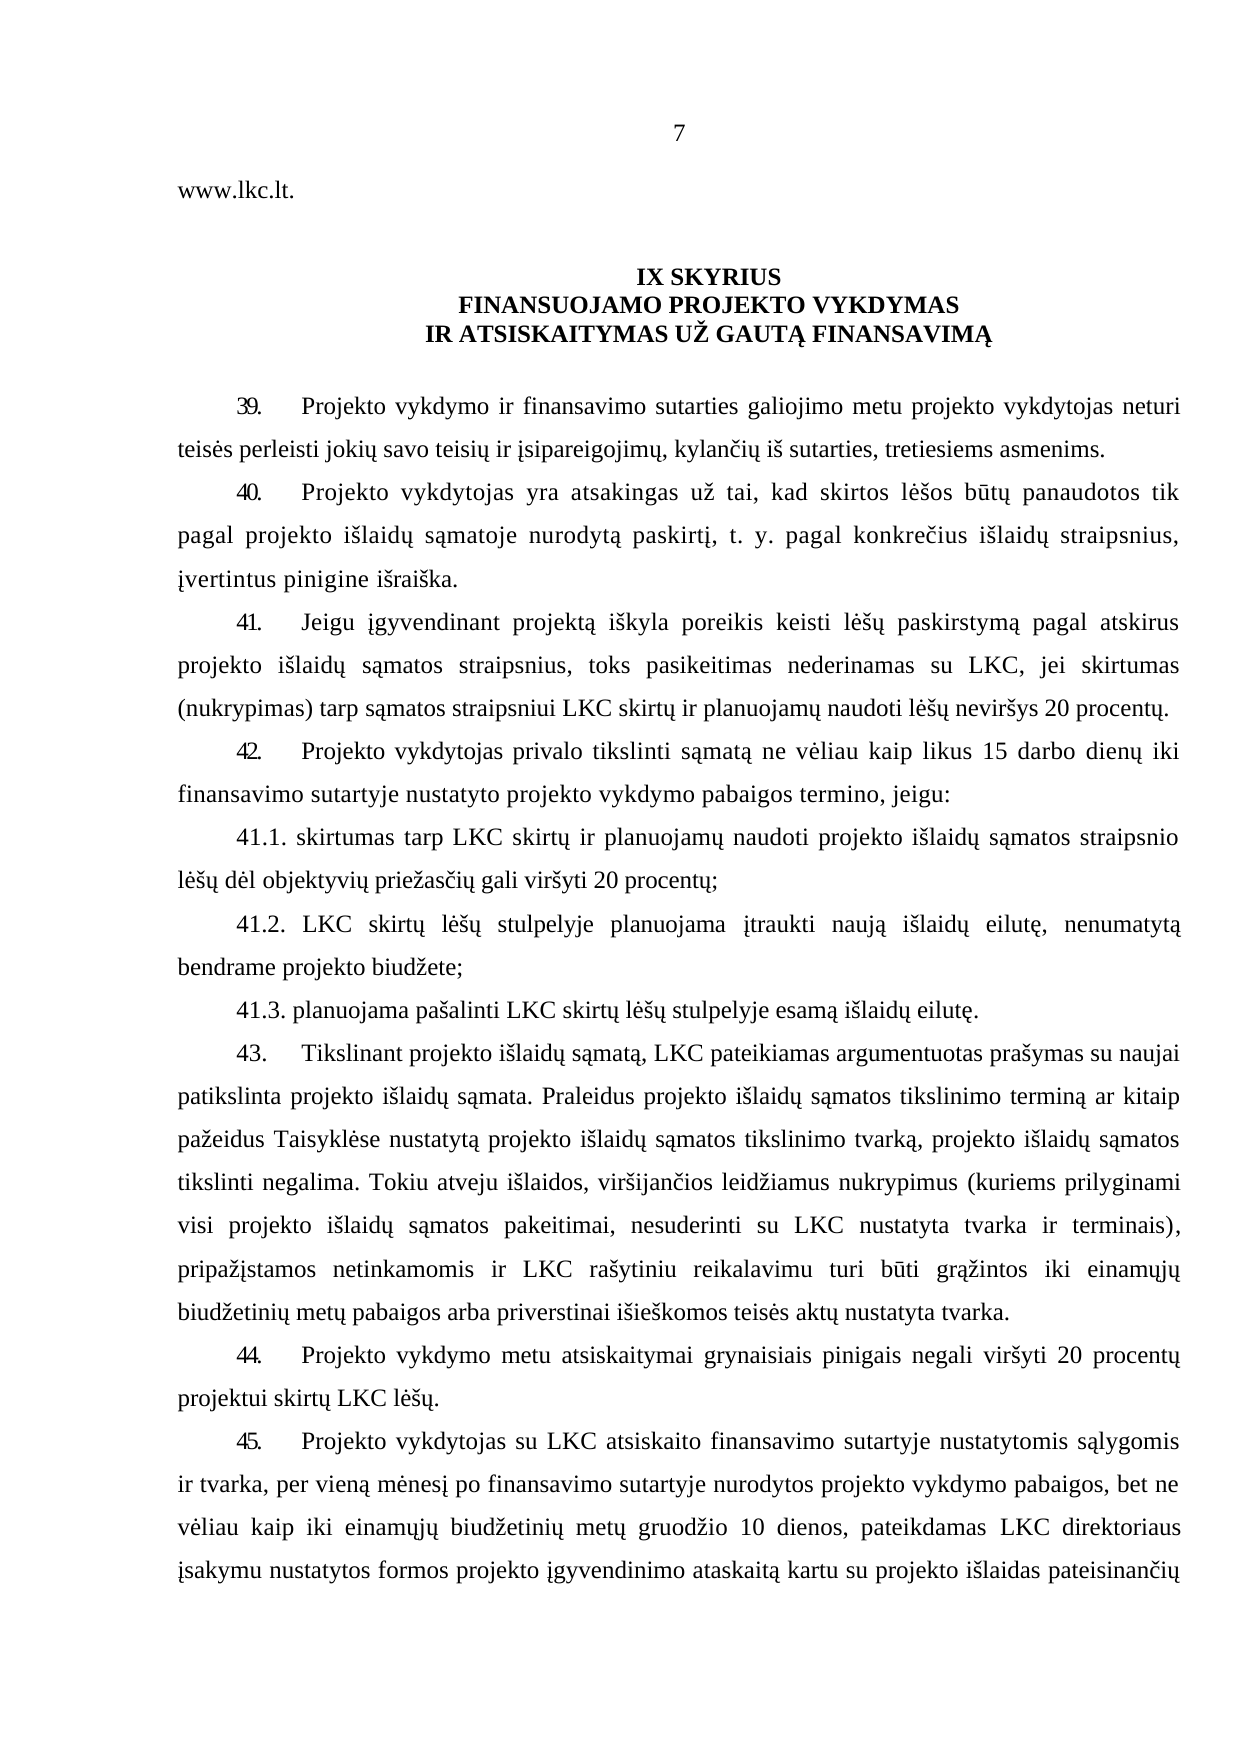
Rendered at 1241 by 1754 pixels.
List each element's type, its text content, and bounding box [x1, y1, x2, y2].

text 41.1. skirtumas tarp LKC skirtų ir planuojamų naudoti projekto išlaidų sąmatos straipsnio lėšų dėl objektyvių priežasčių gali viršyti 20 procentų; [177, 822, 1181, 894]
text ir ATSISKAITYMAS UŽ GAUTĄ FINANSAVIMĄ [177, 319, 1181, 348]
text 42. Projekto vykdytojas privalo tikslinti sąmatą ne vėliau kaip likus 15 darbo dienų iki finansavimo sutartyje nustatyto projekto vykdymo pabaigos termino, jeigu: [177, 736, 1181, 808]
text 40. Projekto vykdytojas yra atsakingas už tai, kad skirtos lėšos būtų panaudotos tik pagal projekto išlaidų sąmatoje nurodytą paskirtį, t. y. pagal konkrečius išlaidų straipsnius, įvertintus pinigine išraiška. [177, 477, 1181, 592]
text www.lkc.lt. [177, 176, 1181, 204]
text 39. Projekto vykdymo ir finansavimo sutarties galiojimo metu projekto vykdytojas neturi teisės perleisti jokių savo teisių ir įsipareigojimų, kylančių iš sutarties, tretiesiems asmenims. [177, 391, 1181, 463]
text FINANSUOJAMO PROJEKTO VYKDYMAS [177, 291, 1181, 319]
text 41. Jeigu įgyvendinant projektą iškyla poreikis keisti lėšų paskirstymą pagal atskirus projekto išlaidų sąmatos straipsnius, toks pasikeitimas nederinamas su LKC, jei skirtumas (nukrypimas) tarp sąmatos straipsniui LKC skirtų ir planuojamų naudoti lėšų neviršys 20 procentų. [177, 607, 1181, 722]
text 45. Projekto vykdytojas su LKC atsiskaito finansavimo sutartyje nustatytomis sąlygomis ir tvarka, per vieną mėnesį po finansavimo sutartyje nurodytos projekto vykdymo pabaigos, bet ne vėliau kaip iki einamųjų biudžetinių metų gruodžio 10 dienos, pateikdamas LKC direktoriaus įsakymu nustatytos formos projekto įgyvendinimo ataskaitą kartu su projekto išlaidas pateisinančių [177, 1426, 1181, 1584]
text 41.2. LKC skirtų lėšų stulpelyje planuojama įtraukti naują išlaidų eilutę, nenumatytą bendrame projekto biudžete; [177, 909, 1181, 981]
text 43. Tikslinant projekto išlaidų sąmatą, LKC pateikiamas argumentuotas prašymas su naujai patikslinta projekto išlaidų sąmata. Praleidus projekto išlaidų sąmatos tikslinimo terminą ar kitaip pažeidus Taisyklėse nustatytą projekto išlaidų sąmatos tikslinimo tvarką, projekto išlaidų sąmatos tikslinti negalima. Tokiu atveju išlaidos, viršijančios leidžiamus nukrypimus (kuriems prilyginami visi projekto išlaidų sąmatos pakeitimai, nesuderinti su LKC nustatyta tvarka ir terminais), pripažįstamos netinkamomis ir LKC rašytiniu reikalavimu turi būti grąžintos iki einamųjų biudžetinių metų pabaigos arba priverstinai išieškomos teisės aktų nustatyta tvarka. [177, 1038, 1181, 1326]
text IX SKYRIUS [177, 262, 1181, 291]
text 41.3. planuojama pašalinti LKC skirtų lėšų stulpelyje esamą išlaidų eilutę. [236, 995, 1181, 1024]
text 44. Projekto vykdymo metu atsiskaitymai grynaisiais pinigais negali viršyti 20 procentų projektui skirtų LKC lėšų. [177, 1340, 1181, 1412]
